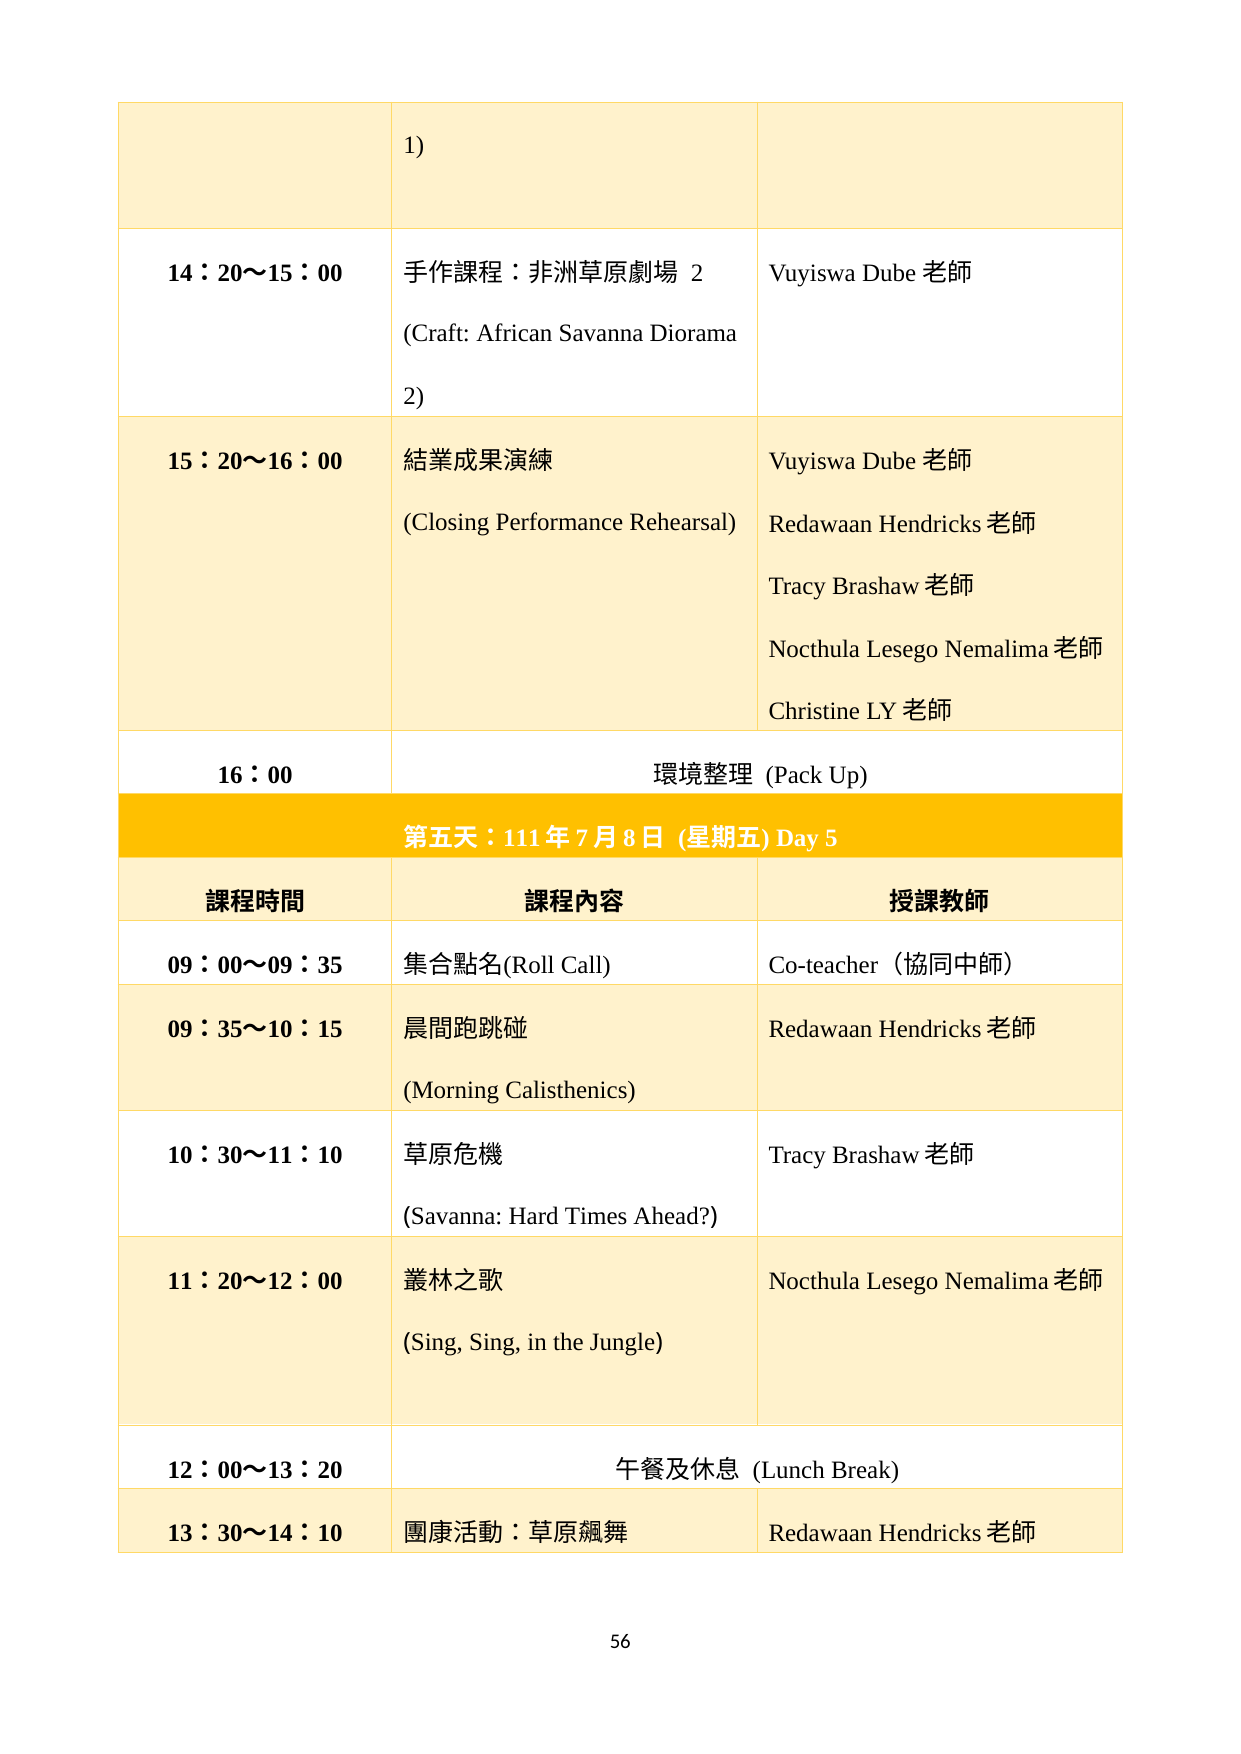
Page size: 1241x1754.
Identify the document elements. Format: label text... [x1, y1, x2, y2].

table_cell 14：20〜15：00 [119, 229, 391, 416]
table_cell 授課教師 [758, 858, 1122, 920]
table_cell 晨間跑跳碰 (Morning Calisthenics) [392, 985, 757, 1110]
table_cell 叢林之歌 (Sing, Sing, in the Jungle) [392, 1237, 757, 1424]
table_cell [758, 103, 1122, 228]
table_cell 11：20〜12：00 [119, 1237, 391, 1424]
table_cell 09：35〜10：15 [119, 985, 391, 1110]
table_cell 15：20〜16：00 [119, 417, 391, 730]
table_cell 集合點名(Roll Call) [392, 921, 757, 984]
table_cell 第五天：111年7月8日 (星期五) Day 5 [119, 794, 1122, 857]
table_cell 16：00 [119, 731, 391, 793]
table_cell 手作課程：非洲草原劇場 2 (Craft: African Savanna Diorama 2) [392, 229, 757, 416]
table_cell 結業成果演練 (Closing Performance Rehearsal) [392, 417, 757, 730]
table_cell 環境整理 (Pack Up) [392, 731, 1122, 793]
table_cell Redawaan Hendricks老師 [758, 1489, 1122, 1552]
table_cell 13：30〜14：10 [119, 1489, 391, 1552]
table_cell Co-teacher（協同中師） [758, 921, 1122, 984]
table_cell 1) [392, 103, 757, 228]
table_cell 午餐及休息 (Lunch Break) [392, 1426, 1122, 1488]
table_cell 團康活動：草原飆舞 [392, 1489, 757, 1552]
table_cell 草原危機 (Savanna: Hard Times Ahead?) [392, 1111, 757, 1236]
table_cell Vuyiswa Dube 老師 [758, 229, 1122, 416]
table_cell [119, 103, 391, 228]
table_cell 10：30〜11：10 [119, 1111, 391, 1236]
table_cell Nocthula Lesego Nemalima老師 [758, 1237, 1122, 1424]
table_cell 12：00〜13：20 [119, 1426, 391, 1488]
table_cell Vuyiswa Dube 老師 Redawaan Hendricks老師 Tracy Brashaw老師 Nocthula Lesego Nemalima老師 Christine LY老師 [758, 417, 1122, 730]
table_cell 課程內容 [392, 858, 757, 920]
table_cell 09：00〜09：35 [119, 921, 391, 984]
table_cell 課程時間 [119, 858, 391, 920]
table_cell Redawaan Hendricks老師 [758, 985, 1122, 1110]
table_cell Tracy Brashaw老師 [758, 1111, 1122, 1236]
